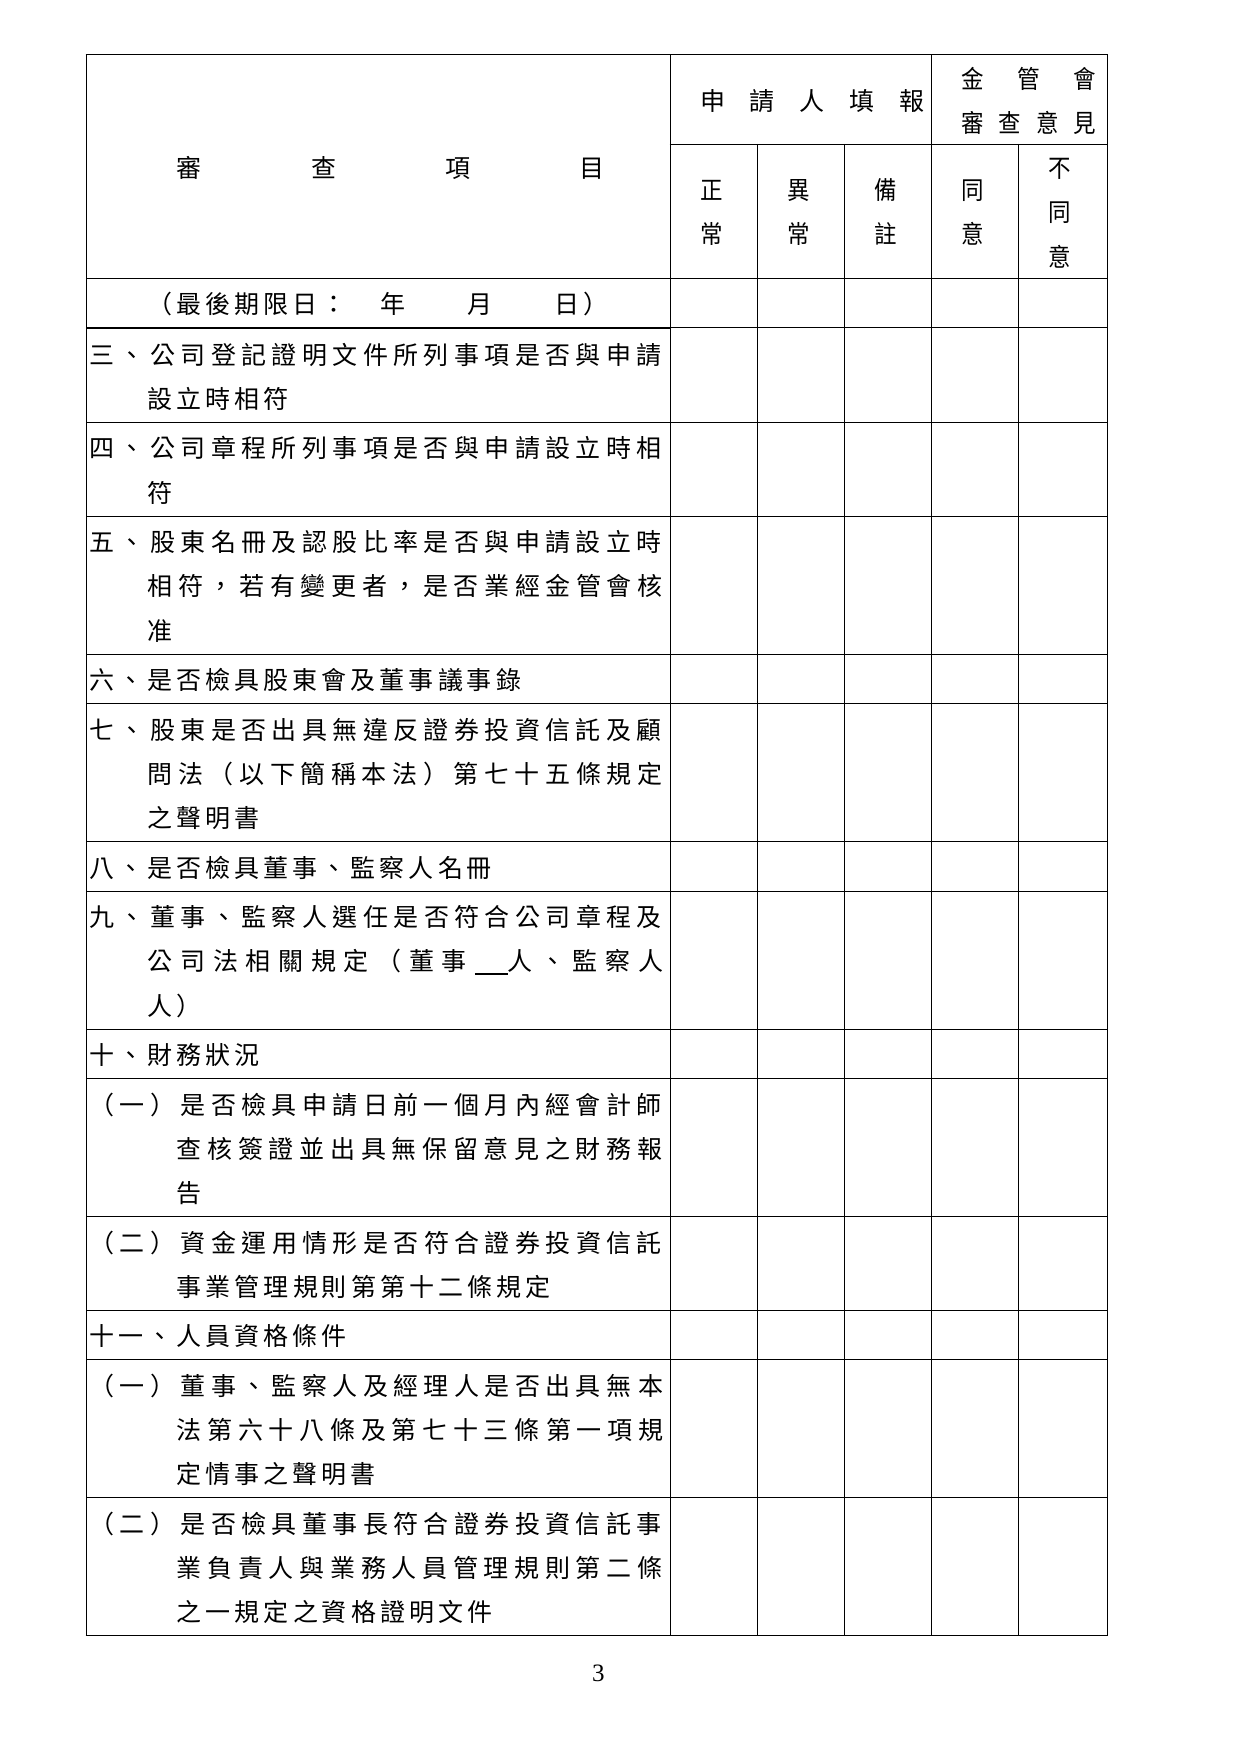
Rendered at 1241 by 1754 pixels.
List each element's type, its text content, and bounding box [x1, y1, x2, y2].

table_cell [758, 1360, 844, 1497]
table_cell [671, 1498, 757, 1635]
table_cell [1019, 1030, 1107, 1078]
table_cell [1019, 279, 1107, 327]
table_cell [1019, 655, 1107, 703]
table_cell [671, 1360, 757, 1497]
table_cell [1019, 328, 1107, 422]
table_cell [1019, 842, 1107, 891]
table_cell [758, 1030, 844, 1078]
table_cell （一）董事、監察人及經理人是否出具無本法第六十八條及第七十三條第一項規定情事之聲明書 [87, 1360, 670, 1497]
table_cell [758, 1498, 844, 1635]
table_cell [758, 328, 844, 422]
table_cell [758, 842, 844, 891]
table_cell 十、財務狀況 [87, 1030, 670, 1078]
table_cell [758, 655, 844, 703]
table_cell 正常 [671, 145, 757, 277]
table_cell [1019, 1217, 1107, 1310]
table_cell 三、公司登記證明文件所列事項是否與申請設立時相符 [87, 329, 670, 422]
table_cell （二）資金運用情形是否符合證券投資信託事業管理規則第第十二條規定 [87, 1217, 670, 1310]
table_cell [1019, 1498, 1107, 1635]
table_cell 四、公司章程所列事項是否與申請設立時相符 [87, 423, 670, 516]
table_cell （一）是否檢具申請日前一個月內經會計師查核簽證並出具無保留意見之財務報告 [87, 1079, 670, 1216]
table_cell [1019, 423, 1107, 516]
table_cell [671, 655, 757, 703]
table_cell [671, 892, 757, 1028]
table_cell [845, 1030, 931, 1078]
table_cell [932, 1311, 1018, 1359]
table_cell [671, 517, 757, 653]
table_cell [758, 1079, 844, 1216]
table_cell 五、股東名冊及認股比率是否與申請設立時相符，若有變更者，是否業經金管會核准 [87, 517, 670, 653]
table_cell [758, 1311, 844, 1359]
table_cell [932, 1360, 1018, 1497]
table_cell [671, 1217, 757, 1310]
table_cell 八、是否檢具董事、監察人名冊 [87, 842, 670, 891]
table_cell [1019, 1360, 1107, 1497]
table_header 金管會 審查意見 [932, 55, 1107, 144]
table_cell [758, 704, 844, 841]
table_cell [932, 423, 1018, 516]
table_cell 七、股東是否出具無違反證券投資信託及顧問法（以下簡稱本法）第七十五條規定之聲明書 [87, 704, 670, 841]
table_cell [758, 1217, 844, 1310]
table_cell [932, 279, 1018, 327]
table_cell [932, 1079, 1018, 1216]
table_cell 異常 [758, 145, 844, 277]
table_cell [671, 328, 757, 422]
table_cell [1019, 704, 1107, 841]
table_cell [671, 1311, 757, 1359]
table_cell （二）是否檢具董事長符合證券投資信託事業負責人與業務人員管理規則第二條之一規定之資格證明文件 [87, 1498, 670, 1635]
table_cell [932, 1498, 1018, 1635]
table_cell [758, 892, 844, 1028]
table_cell [1019, 517, 1107, 653]
table_cell [845, 328, 931, 422]
table_cell 六、是否檢具股東會及董事議事錄 [87, 655, 670, 703]
table_cell [671, 423, 757, 516]
table_header 審查項目 [87, 55, 670, 277]
table_cell [671, 1079, 757, 1216]
table_cell [845, 279, 931, 327]
table_cell （最後期限日： 年 月 日） [87, 279, 670, 327]
table_cell 不同意 [1019, 145, 1107, 277]
table_header 申請人填報 [671, 55, 931, 144]
table_cell [845, 1360, 931, 1497]
table_cell 九、董事、監察人選任是否符合公司章程及公司法相關規定（董事 人、監察人 人） [87, 892, 670, 1028]
table_cell [932, 704, 1018, 841]
table_cell [845, 1079, 931, 1216]
table_cell [671, 704, 757, 841]
table_cell [845, 1217, 931, 1310]
table_cell [932, 1030, 1018, 1078]
table_cell [1019, 1079, 1107, 1216]
table_cell [932, 892, 1018, 1028]
table_cell [758, 423, 844, 516]
table_cell 十一、人員資格條件 [87, 1311, 670, 1359]
table_cell [845, 1311, 931, 1359]
table_cell [845, 1498, 931, 1635]
table_cell [671, 842, 757, 891]
table_cell [671, 1030, 757, 1078]
table_cell [1019, 892, 1107, 1028]
table_cell [758, 517, 844, 653]
table_cell [845, 517, 931, 653]
table_cell [845, 704, 931, 841]
table_cell [932, 328, 1018, 422]
table_cell [932, 842, 1018, 891]
table_cell [845, 892, 931, 1028]
table_cell [932, 517, 1018, 653]
table_cell [845, 423, 931, 516]
table_cell [932, 1217, 1018, 1310]
table_cell [845, 655, 931, 703]
table_cell [932, 655, 1018, 703]
table_cell 同意 [932, 145, 1018, 277]
table_cell [1019, 1311, 1107, 1359]
table_cell [671, 279, 757, 327]
table_cell [845, 842, 931, 891]
table_cell [758, 279, 844, 327]
table_cell 備註 [845, 145, 931, 277]
